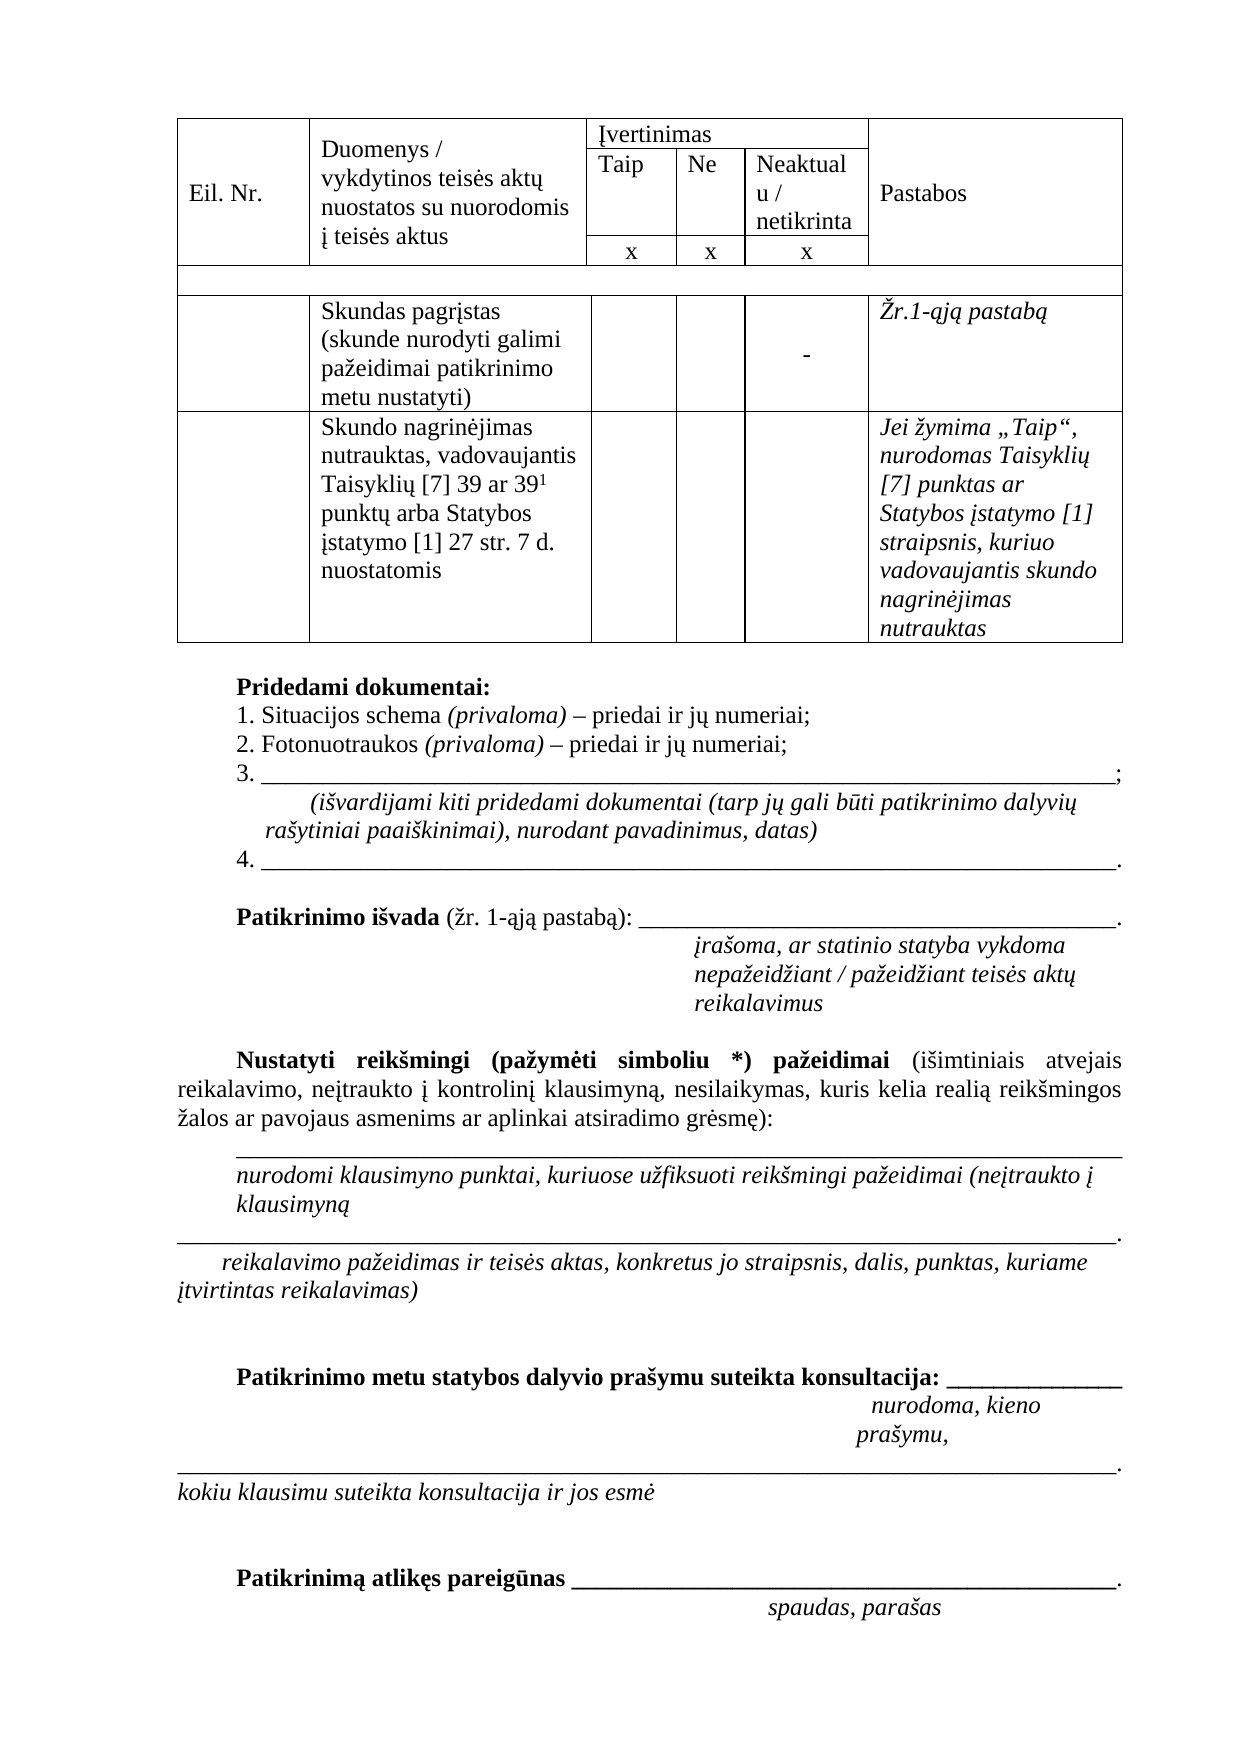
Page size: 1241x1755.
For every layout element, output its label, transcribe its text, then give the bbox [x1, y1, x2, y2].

table_cell Ne [677, 149, 744, 235]
table_cell Taip [587, 149, 676, 235]
text 3. ; [177, 758, 1122, 787]
table_cell x [677, 236, 744, 265]
table_cell x [587, 236, 676, 265]
table_cell [746, 412, 868, 642]
text įrašoma, ar statinio statyba vykdoma nepažeidžiant / pažeidžiant teisės aktų reikalavimus [694, 930, 1122, 1017]
table_header Duomenys / vykdytinos teisės aktų nuostatos su nuorodomis į teisės aktus [310, 119, 586, 265]
table_cell Žr.1-ąją pastabą [869, 296, 1122, 411]
table_cell [677, 412, 744, 642]
table_cell [538, 266, 591, 295]
table_cell Neaktualu / netikrinta [746, 149, 868, 235]
text reikalavimo pažeidimas ir teisės aktas, konkretus jo straipsnis, dalis, punktas, kuriame įtvirtintas reikalavimas) [177, 1247, 1122, 1304]
table_header Įvertinimas [587, 119, 868, 148]
text Patikrinimo išvada (žr. 1-ąją pastabą): . [177, 902, 1122, 930]
text Pridedami dokumentai: [177, 672, 1122, 700]
text . [177, 1218, 1122, 1247]
table_cell [676, 266, 745, 295]
text nurodoma, kieno prašymu, [856, 1390, 1122, 1448]
text Patikrinimą atlikęs pareigūnas . [177, 1563, 1122, 1592]
text 1. Situacijos schema (privaloma) – priedai ir jų numeriai; [177, 700, 1122, 729]
text (išvardijami kiti pridedami dokumentai (tarp jų gali būti patikrinimo dalyvių rašytiniai paaiškinimai), nurodant pavadinimus, datas) [265, 787, 1122, 844]
table_cell [592, 296, 676, 411]
table_cell [178, 296, 309, 411]
table_cell [868, 266, 1122, 295]
text spaudas, parašas [577, 1592, 1122, 1620]
table_header Eil. Nr. [178, 119, 309, 265]
table_cell x [746, 236, 868, 265]
table_cell [178, 266, 538, 295]
table_cell [591, 266, 676, 295]
table_cell Skundas pagrįstas (skunde nurodyti galimi pažeidimai patikrinimo metu nustatyti) [310, 296, 591, 411]
text Nustatyti reikšmingi (pažymėti simboliu *) pažeidimai (išimtiniais atvejais reikalavimo, neįtraukto į kontrolinį klausimyną, nesilaikymas, kuris kelia realią reikšmingos žalos ar pavojaus asmenims ar aplinkai atsiradimo grėsmę): [177, 1045, 1122, 1132]
table_cell Jei žymima „Taip“, nurodomas Taisyklių [7] punktas ar Statybos įstatymo [1] straipsnis, kuriuo vadovaujantis skundo nagrinėjimas nutrauktas [869, 412, 1122, 642]
table_cell - [746, 296, 868, 411]
table_cell [745, 266, 868, 295]
table_header Pastabos [869, 119, 1122, 265]
text _ . [177, 1448, 1122, 1477]
text nurodomi klausimyno punktai, kuriuose užfiksuoti reikšmingi pažeidimai (neįtraukto į klausimyną [236, 1160, 1122, 1218]
table_cell [677, 296, 744, 411]
text 4. . [177, 844, 1122, 873]
table_cell [592, 412, 676, 642]
text Patikrinimo metu statybos dalyvio prašymu suteikta konsultacija: [177, 1362, 1122, 1390]
table_cell [178, 412, 309, 642]
table_cell Skundo nagrinėjimas nutrauktas, vadovaujantis Taisyklių [7] 39 ar 391 punktų arba Statybos įstatymo [1] 27 str. 7 d. nuostatomis [310, 412, 591, 642]
text kokiu klausimu suteikta konsultacija ir jos esmė [177, 1477, 1122, 1505]
text 2. Fotonuotraukos (privaloma) – priedai ir jų numeriai; [177, 729, 1122, 758]
